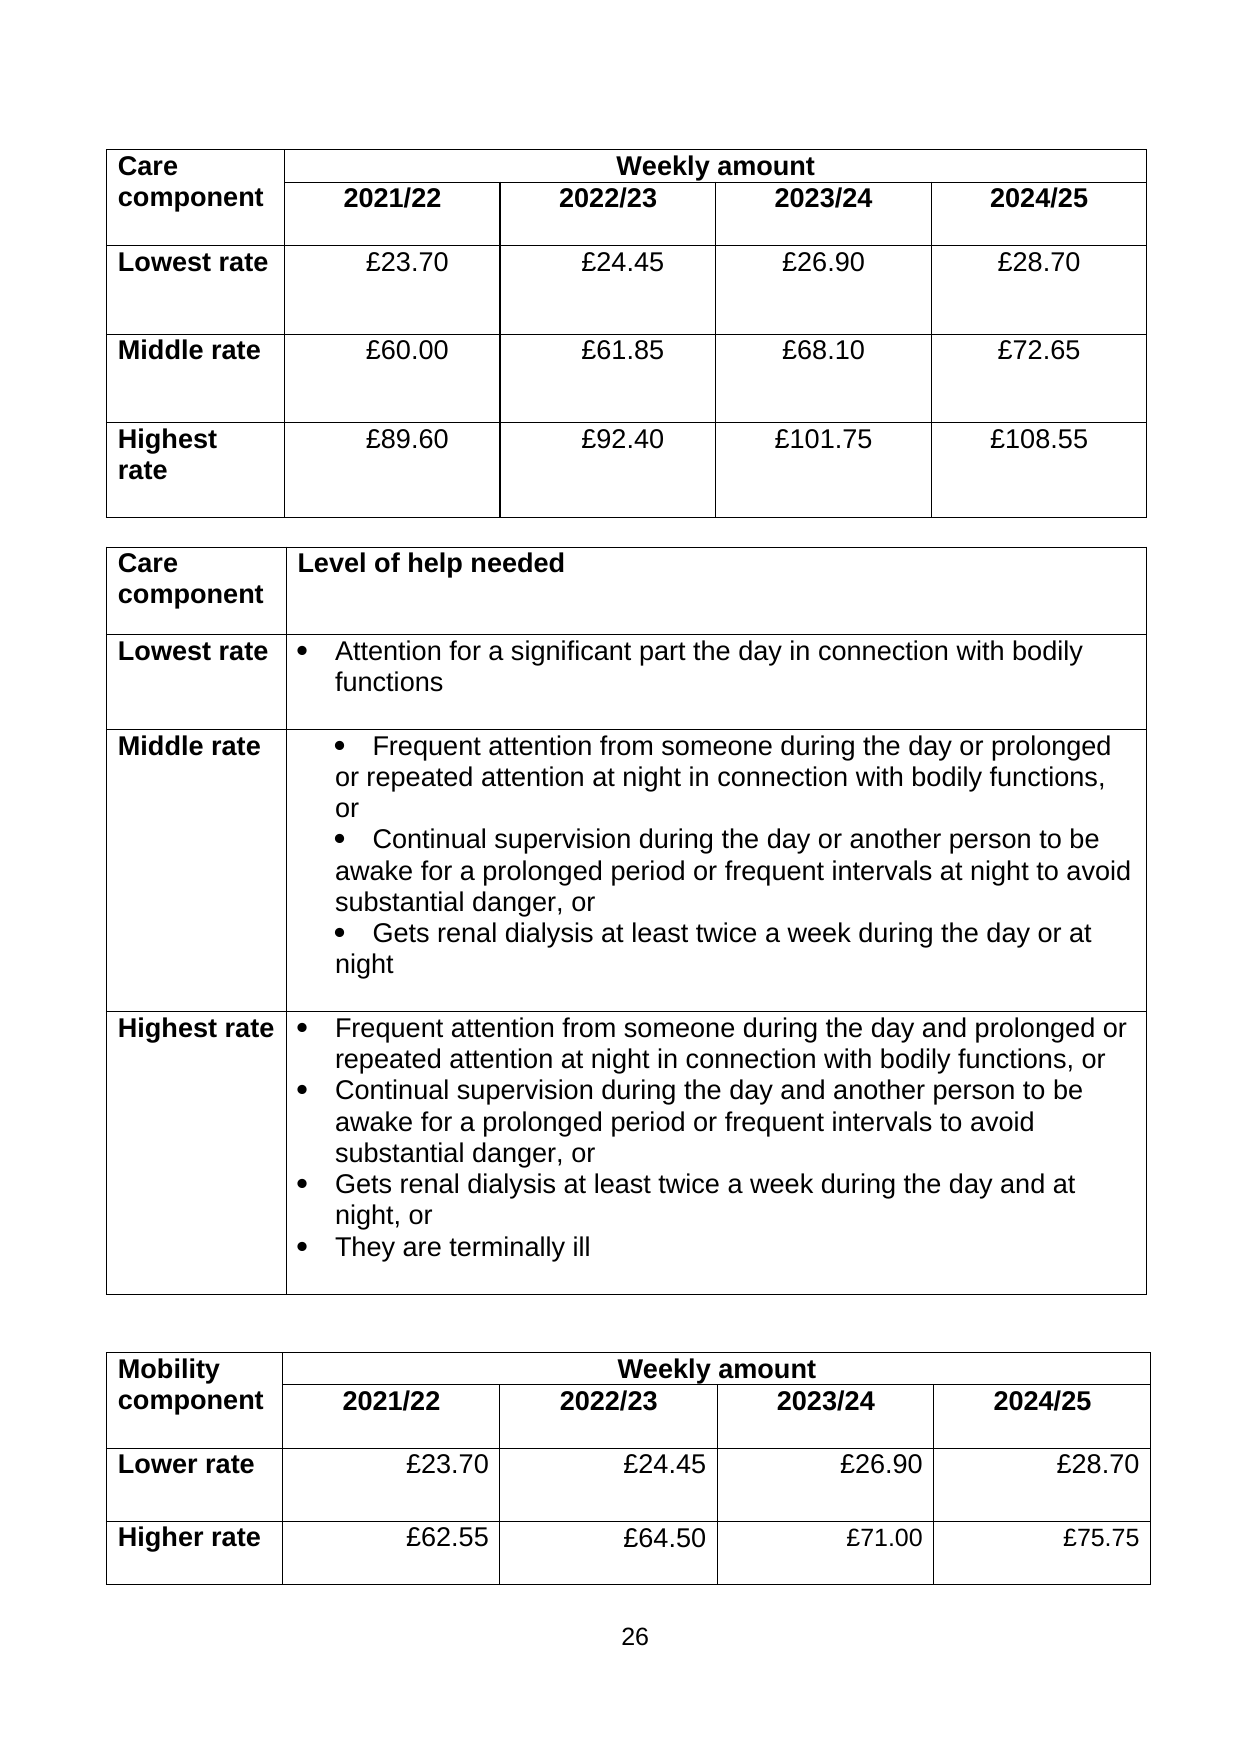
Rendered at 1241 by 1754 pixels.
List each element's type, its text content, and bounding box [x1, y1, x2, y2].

table_cell 2021/22 [285, 183, 499, 245]
table_cell £28.70 [932, 246, 1146, 334]
table_cell £26.90 [718, 1449, 933, 1521]
table_cell Highest rate [107, 1012, 286, 1293]
table_cell £23.70 [283, 1449, 499, 1521]
table_cell 2024/25 [934, 1385, 1150, 1448]
table_cell Frequent attention from someone during the day and prolonged or repeated attention at night in connection with bodily functions, or Continual supervision during the day and another person to be awake for a prolonged period or frequent intervals to avoid substantial danger, or Gets renal dialysis at least twice a week during the day and at night, or They are terminally ill [287, 1012, 1146, 1293]
table_cell £23.70 [285, 246, 499, 334]
table_cell Attention for a significant part the day in connection with bodily functions [287, 635, 1146, 729]
table_header Care component [107, 150, 284, 245]
table_cell Lowest rate [107, 246, 284, 334]
table_cell Middle rate [107, 730, 286, 1011]
table_cell £26.90 [716, 246, 931, 334]
table_cell £108.55 [932, 423, 1146, 517]
table_header Level of help needed [287, 548, 1146, 634]
table_cell £61.85 [501, 335, 715, 422]
table_cell Lowest rate [107, 635, 286, 729]
table_cell £28.70 [934, 1449, 1150, 1521]
table_header Weekly amount [285, 150, 1146, 182]
table_cell £92.40 [501, 423, 715, 517]
table_cell £24.45 [500, 1449, 717, 1521]
table_cell £72.65 [932, 335, 1146, 422]
table_cell 2022/23 [500, 1385, 717, 1448]
table_cell £68.10 [716, 335, 931, 422]
table_cell 2023/24 [716, 183, 931, 245]
table_cell Middle rate [107, 335, 284, 422]
table_cell £60.00 [285, 335, 499, 422]
table_cell £71.00 [718, 1522, 933, 1584]
table_cell 2024/25 [932, 183, 1146, 245]
table_cell Higher rate [107, 1522, 282, 1584]
table_cell 2022/23 [501, 183, 715, 245]
table_header Care component [107, 548, 286, 634]
table_header Weekly amount [283, 1353, 1150, 1384]
table_header Mobility component [107, 1353, 282, 1448]
table_cell £24.45 [501, 246, 715, 334]
table_cell Lower rate [107, 1449, 282, 1521]
table_cell 2023/24 [718, 1385, 933, 1448]
table_cell £89.60 [285, 423, 499, 517]
table_cell 2021/22 [283, 1385, 499, 1448]
table_cell £62.55 [283, 1522, 499, 1584]
table_cell £64.50 [500, 1522, 717, 1584]
table_cell £101.75 [716, 423, 931, 517]
table_cell Highest rate [107, 423, 284, 517]
table_cell Frequent attention from someone during the day or prolonged or repeated attention at night in connection with bodily functions, or Continual supervision during the day or another person to be awake for a prolonged period or frequent intervals at night to avoid substantial danger, or Gets renal dialysis at least twice a week during the day or at night [287, 730, 1146, 1011]
table_cell £75.75 [934, 1522, 1150, 1584]
